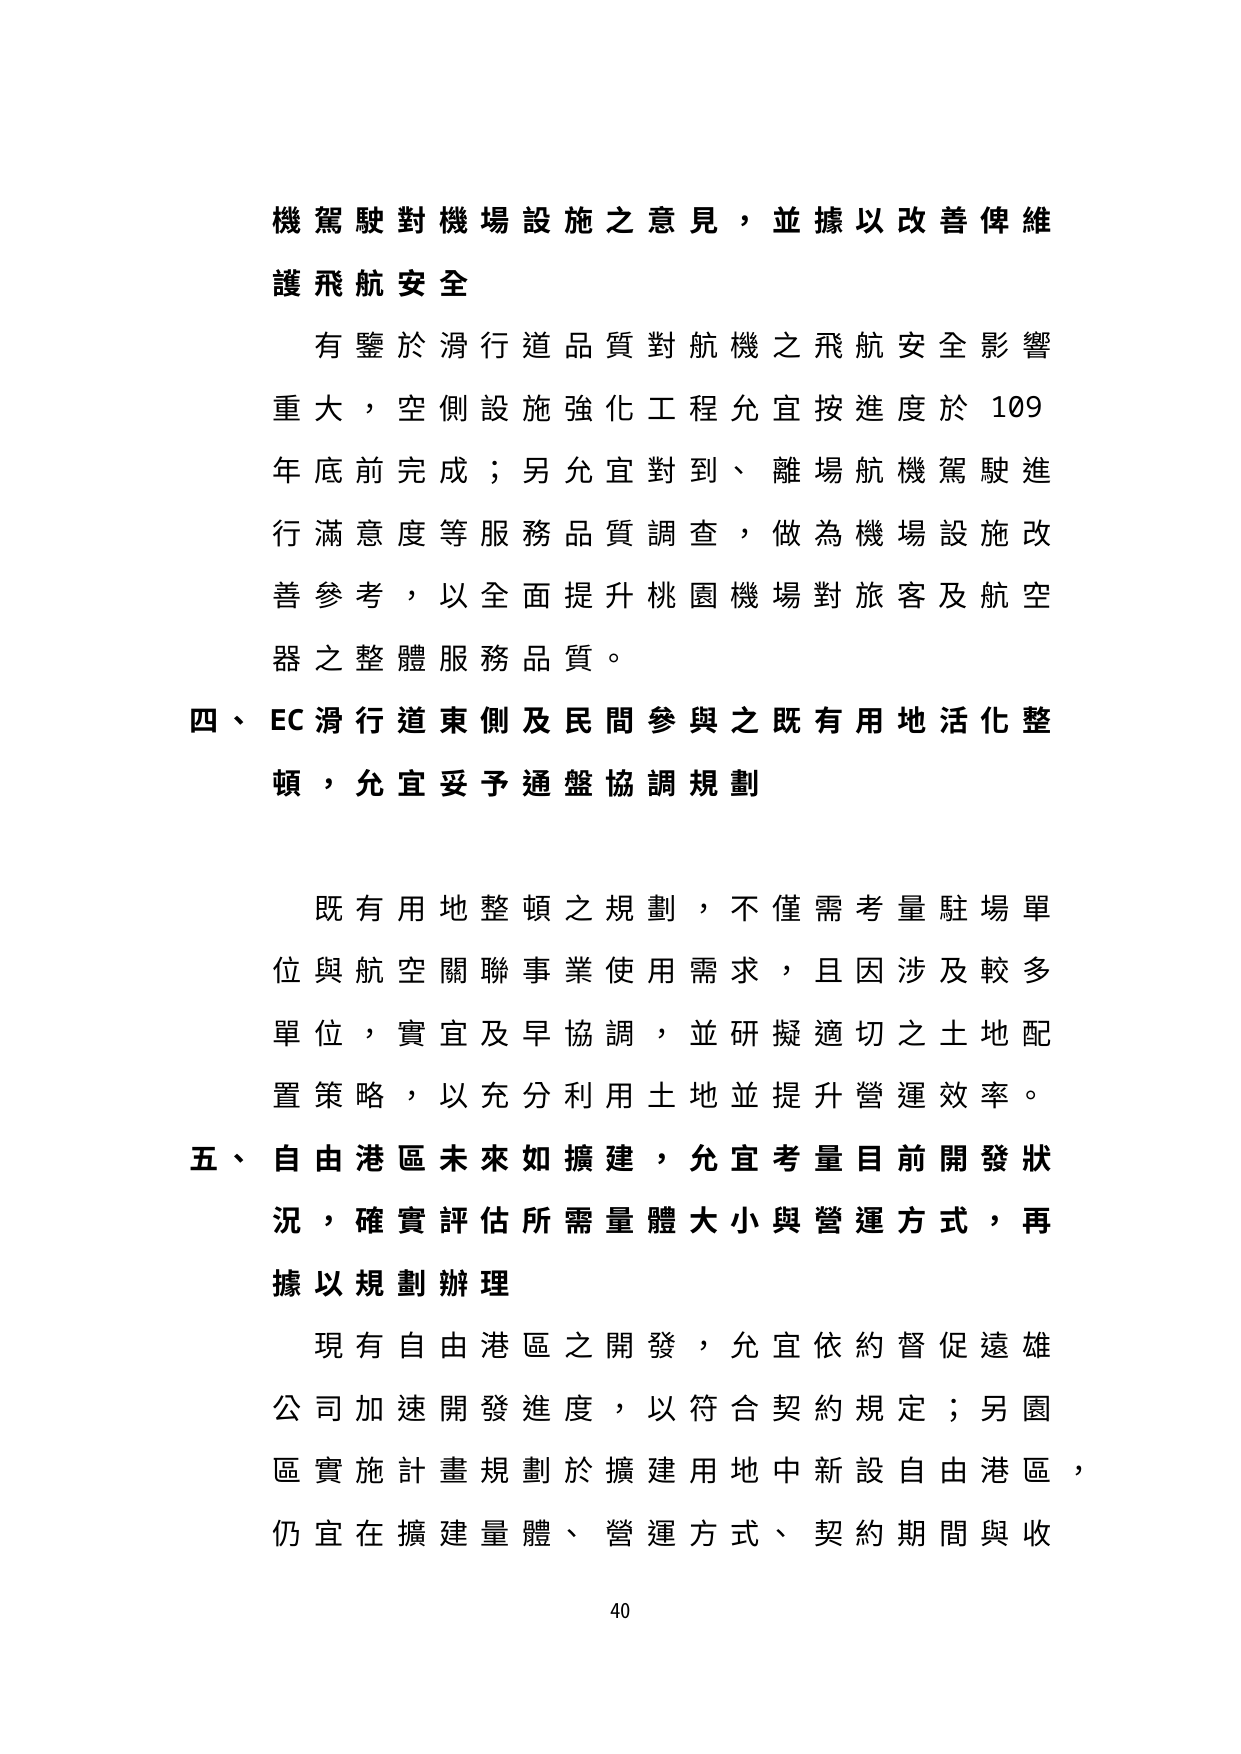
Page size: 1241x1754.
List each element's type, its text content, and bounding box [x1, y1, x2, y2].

text 機駕駛對機場設施之意見，並據以改善俾維護飛航安全 [183, 177, 1058, 302]
text 四、EC滑行道東側及民間參與之既有用地活化整頓，允宜妥予通盤協調規劃 [183, 677, 1058, 865]
text 有鑒於滑行道品質對航機之飛航安全影響重大，空側設施強化工程允宜按進度於109年底前完成；另允宜對到、離場航機駕駛進行滿意度等服務品質調查，做為機場設施改善參考，以全面提升桃園機場對旅客及航空器之整體服務品質。 [242, 302, 1058, 677]
text 既有用地整頓之規劃，不僅需考量駐場單位與航空關聯事業使用需求，且因涉及較多單位，實宜及早協調，並研擬適切之土地配置策略，以充分利用土地並提升營運效率。 [242, 865, 1058, 1115]
text 現有自由港區之開發，允宜依約督促遠雄公司加速開發進度，以符合契約規定；另園區實施計畫規劃於擴建用地中新設自由港區，仍宜在擴建量體、營運方式、契約期間與收入等方面，事先審慎評估，以對機場園區發展最有利之方式規劃推動。 [242, 1302, 1058, 1552]
text 五、自由港區未來如擴建，允宜考量目前開發狀況，確實評估所需量體大小與營運方式，再據以規劃辦理 [183, 1115, 1058, 1302]
